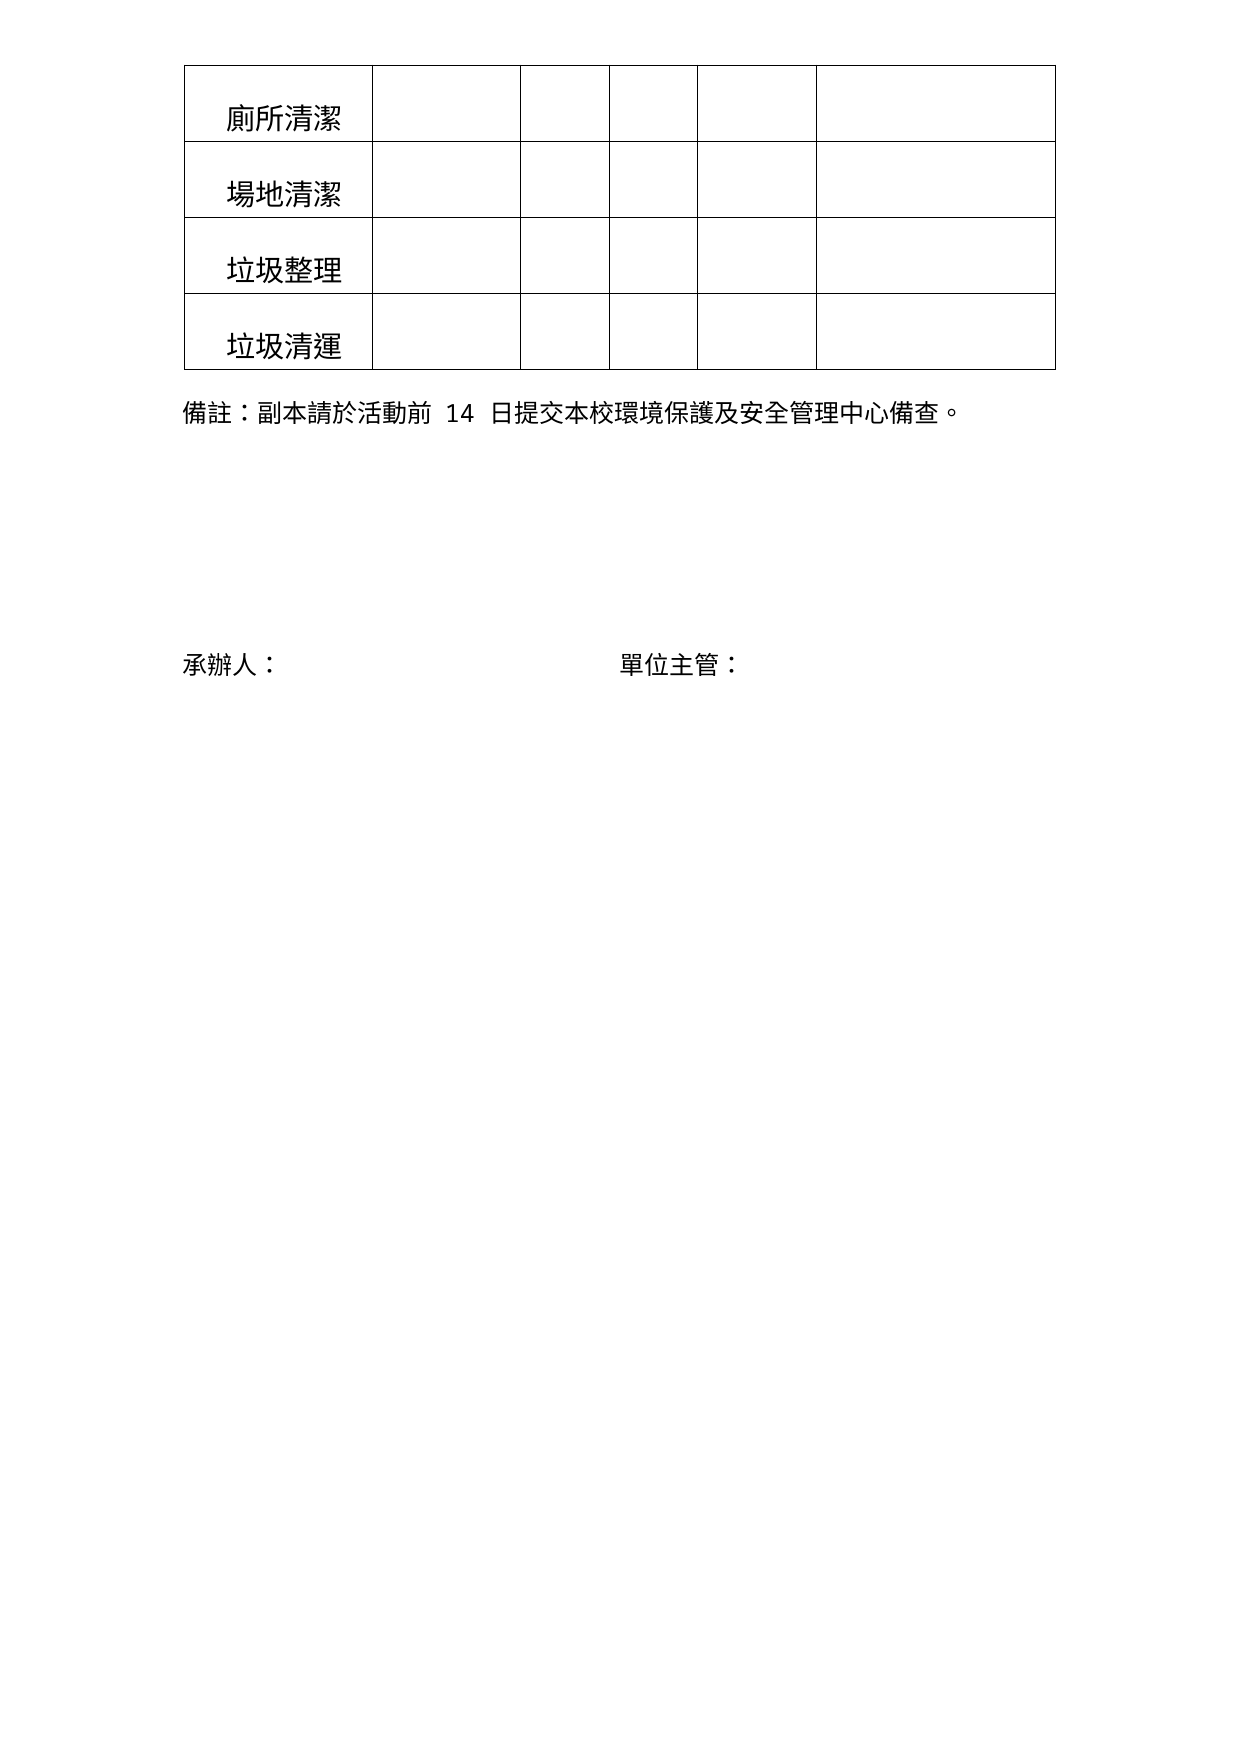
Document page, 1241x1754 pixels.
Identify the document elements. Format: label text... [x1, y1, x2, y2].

table_cell [521, 66, 609, 141]
table_cell [373, 218, 520, 293]
table_cell [521, 218, 609, 293]
table_cell [698, 66, 816, 141]
table_cell [610, 218, 697, 293]
table_cell [373, 294, 520, 369]
table_cell [698, 142, 816, 217]
table_cell [610, 142, 697, 217]
table_cell 場地清潔 [185, 142, 372, 217]
text 承辦人： 單位主管： [82, 622, 1181, 684]
table_cell 廁所清潔 [185, 66, 372, 141]
table_cell [817, 218, 1055, 293]
table_cell [521, 294, 609, 369]
table_cell [698, 218, 816, 293]
table_cell [373, 66, 520, 141]
table_cell [373, 142, 520, 217]
table_cell [817, 294, 1055, 369]
table_cell 垃圾清運 [185, 294, 372, 369]
table_cell [698, 294, 816, 369]
table_cell [817, 142, 1055, 217]
table_cell 垃圾整理 [185, 218, 372, 293]
table_cell [521, 142, 609, 217]
table_cell [610, 66, 697, 141]
table_cell [610, 294, 697, 369]
table_cell [817, 66, 1055, 141]
text 備註：副本請於活動前 14 日提交本校環境保護及安全管理中心備查。 [82, 370, 1181, 432]
